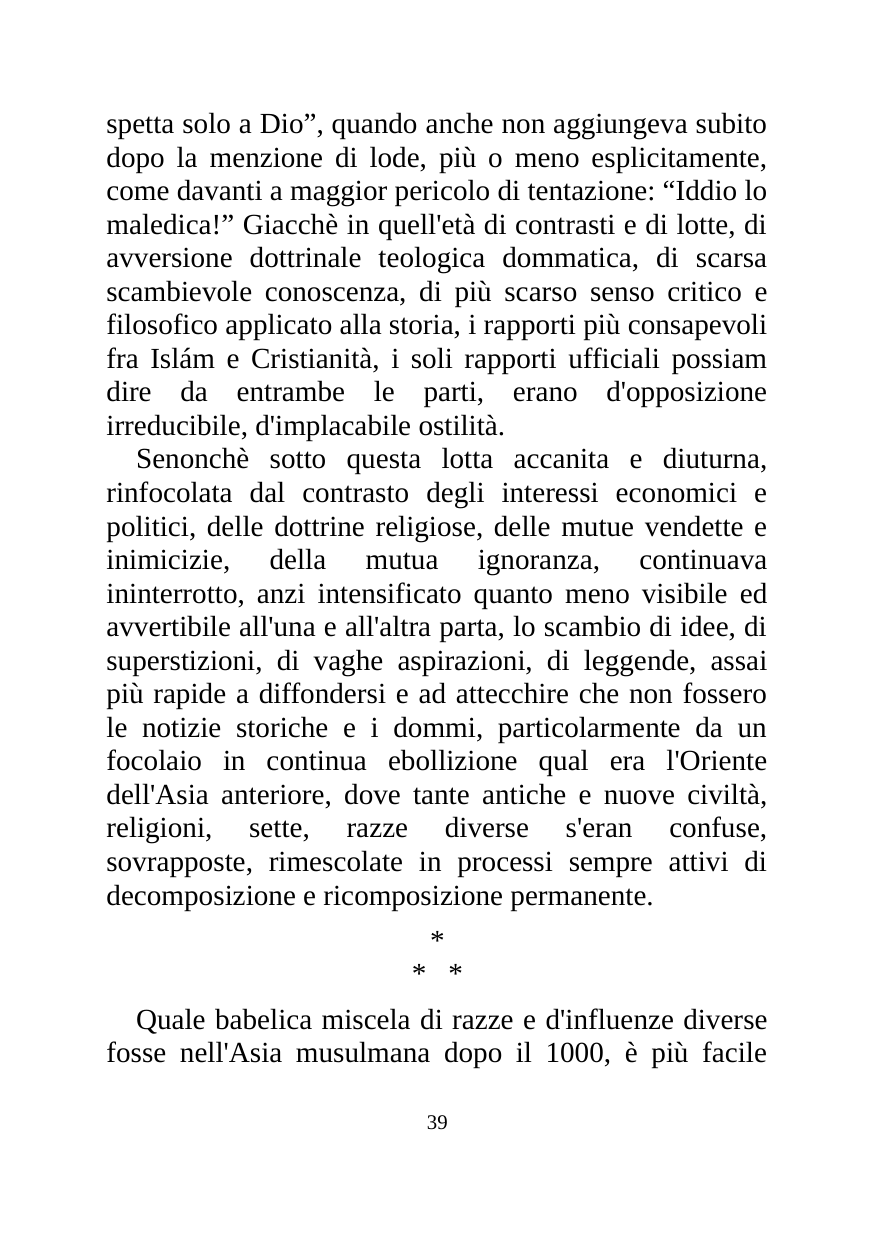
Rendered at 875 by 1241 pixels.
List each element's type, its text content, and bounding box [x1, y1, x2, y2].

text spetta solo a Dio”, quando anche non aggiungeva subito dopo la menzione di lode, più o meno esplicitamente, come davanti a maggior pericolo di tentazione: “Iddio lo maledica!” Giacchè in quell'età di contrasti e di lotte, di avversione dottrinale teologica dommatica, di scarsa scambievole conoscenza, di più scarso senso critico e filosofico applicato alla storia, i rapporti più consapevoli fra Islám e Cristianità, i soli rapporti ufficiali possiam dire da entrambe le parti, erano d'opposizione irreducibile, d'implacabile ostilità. [106, 106, 768, 442]
text Senonchè sotto questa lotta accanita e diuturna, rinfocolata dal contrasto degli interessi economici e politici, delle dottrine religiose, delle mutue vendette e inimicizie, della mutua ignoranza, continuava ininterrotto, anzi intensificato quanto meno visibile ed avvertibile all'una e all'altra parta, lo scambio di idee, di superstizioni, di vaghe aspirazioni, di leggende, assai più rapide a diffondersi e ad attecchire che non fossero le notizie storiche e i dommi, particolarmente da un focolaio in continua ebollizione qual era l'Oriente dell'Asia anteriore, dove tante antiche e nuove civiltà, religioni, sette, razze diverse s'eran confuse, sovrapposte, rimescolate in processi sempre attivi di decomposizione e ricomposizione permanente. [106, 442, 768, 911]
text * * * [106, 923, 768, 990]
text Quale babelica miscela di razze e d'influenze diverse fosse nell'Asia musulmana dopo il 1000, è più facile [106, 1002, 768, 1069]
